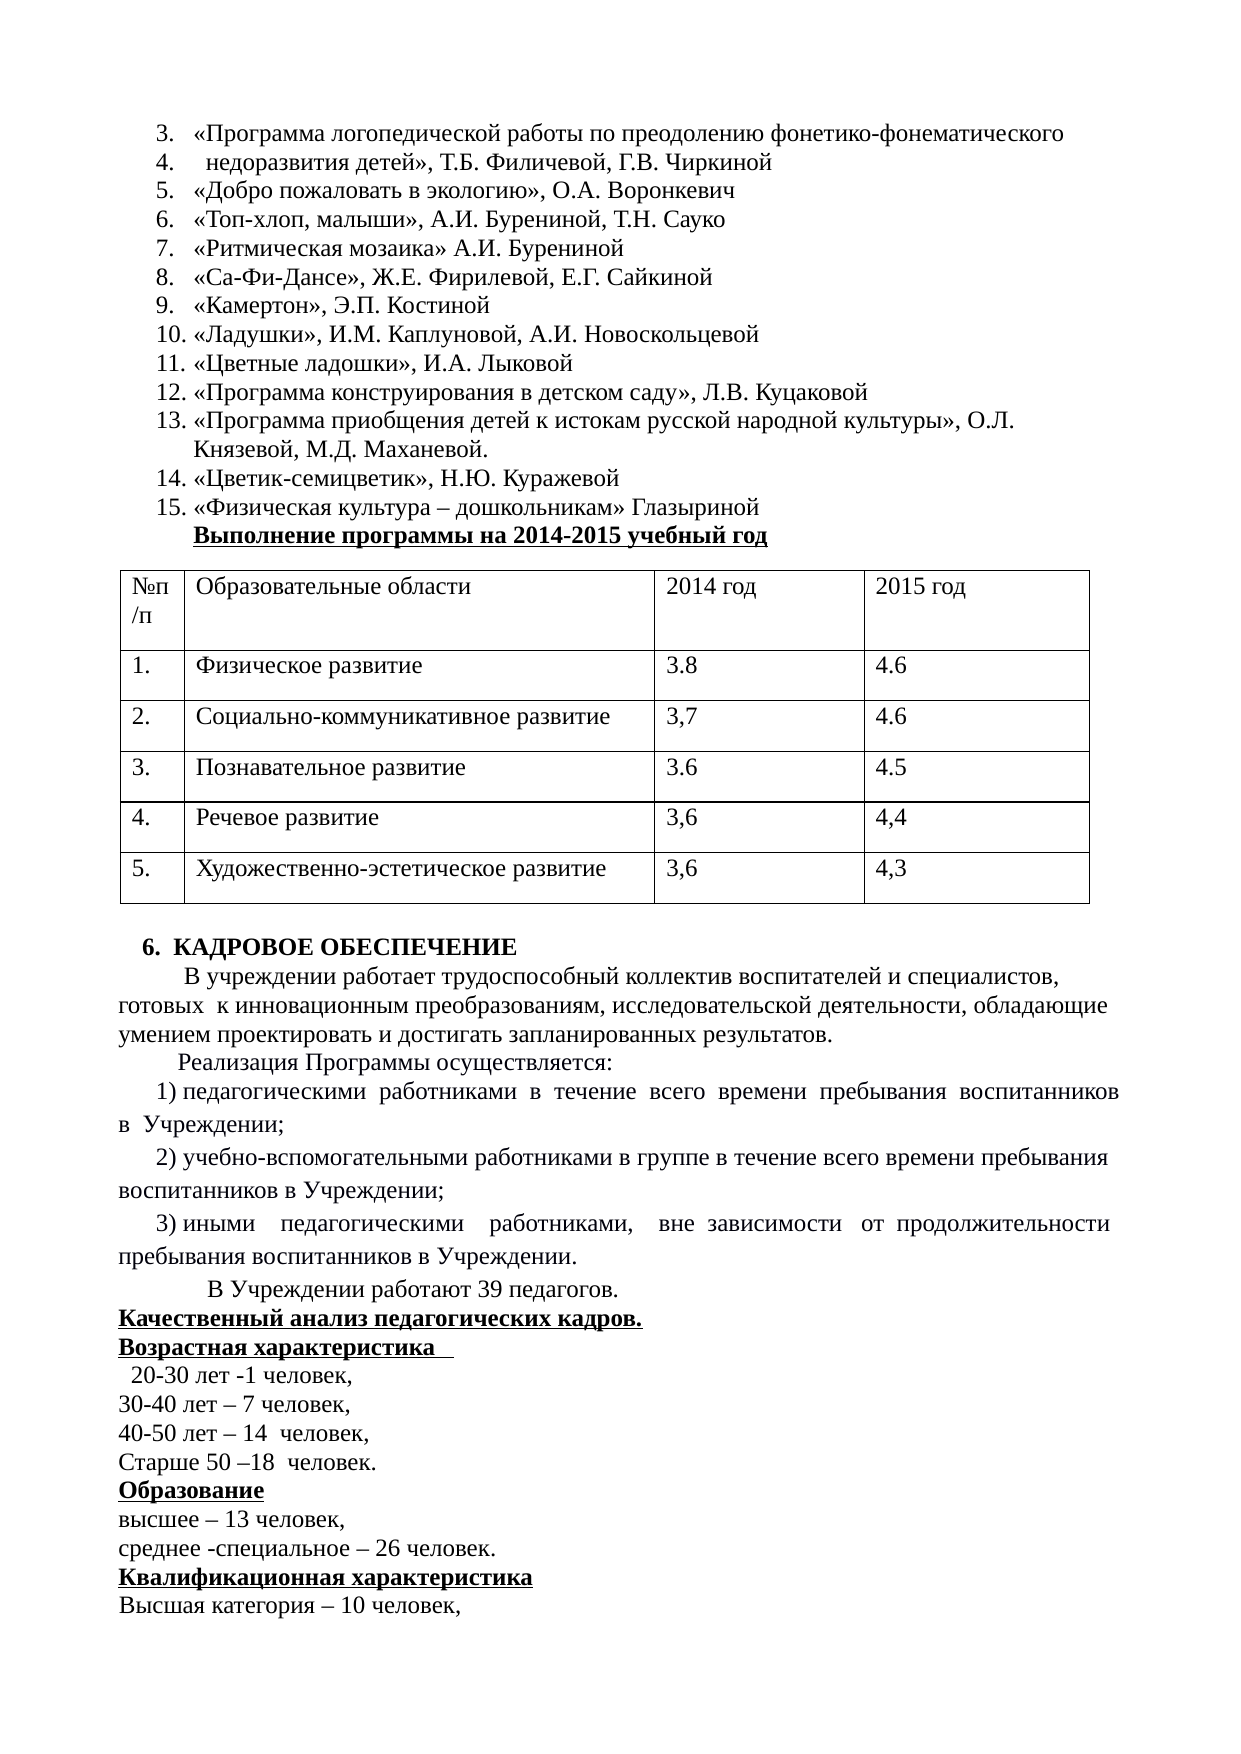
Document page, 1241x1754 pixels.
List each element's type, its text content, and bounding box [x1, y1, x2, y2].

text Возрастная характеристика [118, 1332, 1122, 1361]
table_cell 3. [121, 752, 184, 801]
text 30-40 лет – 7 человек, [118, 1389, 1122, 1418]
table_cell 4,6 [865, 651, 1089, 700]
list «Ладушки», И.М. Каплуновой, А.И. Новоскольцевой [156, 319, 1122, 348]
text 20-30 лет -1 человек, [118, 1361, 1122, 1389]
list «Добро пожаловать в экологию», О.А. Воронкевич [156, 176, 1122, 204]
table_header №п/п [121, 571, 184, 649]
table_cell Познавательное развитие [185, 752, 654, 801]
text Старше 50 –18 человек. [118, 1447, 1122, 1476]
table_cell Социально-коммуникативное развитие [185, 701, 654, 751]
text В учреждении работает трудоспособный коллектив воспитателей и специалистов, готовых к инновационным преобразованиям, исследовательской деятельности, обладающие умением проектировать и достигать запланированных результатов. [118, 961, 1122, 1047]
text 2) учебно-вспомогательными работниками в группе в течение всего времени пребывания воспитанников в Учреждении; [118, 1142, 1122, 1204]
table_cell 3,6 [655, 803, 864, 852]
list «Цветные ладошки», И.А. Лыковой [156, 348, 1122, 377]
table_cell 1. [121, 651, 184, 700]
list «Физическая культура – дошкольникам» Глазыриной [156, 492, 1122, 521]
table_header 2015 год [865, 571, 1089, 649]
table_cell Физическое развитие [185, 651, 654, 700]
table_header 2014 год [655, 571, 864, 649]
text В Учреждении работают 39 педагогов. [207, 1274, 1122, 1303]
table_cell 5. [121, 853, 184, 903]
list «Са-Фи-Дансе», Ж.Е. Фирилевой, Е.Г. Сайкиной [156, 262, 1122, 291]
text 6. КАДРОВОЕ ОБЕСПЕЧЕНИЕ [142, 932, 1122, 961]
list «Камертон», Э.П. Костиной [156, 291, 1122, 319]
list «Программа логопедической работы по преодолению фонетико-фонематического [156, 118, 1122, 147]
table_cell 3.6 [655, 752, 864, 801]
list «Программа конструирования в детском саду», Л.В. Куцаковой [156, 377, 1122, 406]
table_cell 3,6 [655, 853, 864, 903]
text Квалификационная характеристика [118, 1562, 1122, 1591]
text Реализация Программы осуществляется: [118, 1047, 1122, 1076]
table_cell 3,7 [655, 701, 864, 751]
list «Цветик-семицветик», Н.Ю. Куражевой [156, 463, 1122, 492]
table_header Высшая категория – 10 человек, [119, 1591, 1125, 1619]
table_cell Речевое развитие [185, 803, 654, 852]
table_cell 4. [121, 803, 184, 852]
text среднее -специальное – 26 человек. [118, 1533, 1122, 1562]
list «Программа приобщения детей к истокам русской народной культуры», О.Л. Князевой, М.Д. Маханевой. [156, 406, 1122, 463]
table_cell 3,8 [655, 651, 864, 700]
text 1) педагогическими работниками в течение всего времени пребывания воспитанников в Учреждении; [118, 1076, 1122, 1138]
table_cell 4,4 [865, 803, 1089, 852]
list «Топ-хлоп, малыши», А.И. Бурениной, Т.Н. Сауко [156, 204, 1122, 233]
table_cell 4,3 [865, 853, 1089, 903]
table_cell Художественно-эстетическое развитие [185, 853, 654, 903]
text высшее – 13 человек, [118, 1504, 1122, 1533]
text Качественный анализ педагогических кадров. [118, 1303, 1122, 1332]
text 40-50 лет – 14 человек, [118, 1418, 1122, 1447]
text Образование [118, 1476, 1122, 1504]
table_cell 4.6 [865, 701, 1089, 751]
list «Ритмическая мозаика» А.И. Бурениной [156, 233, 1122, 262]
text 3) иными педагогическими работниками, вне зависимости от продолжительности пребывания воспитанников в Учреждении. [118, 1208, 1122, 1270]
table_header [1125, 1591, 1240, 1619]
table_header Образовательные области [185, 571, 654, 649]
list недоразвития детей», Т.Б. Филичевой, Г.В. Чиркиной [156, 147, 1122, 176]
table_cell 4.5 [865, 752, 1089, 801]
table_cell 2. [121, 701, 184, 751]
list Выполнение программы на 2014-2015 учебный год [156, 521, 1122, 549]
